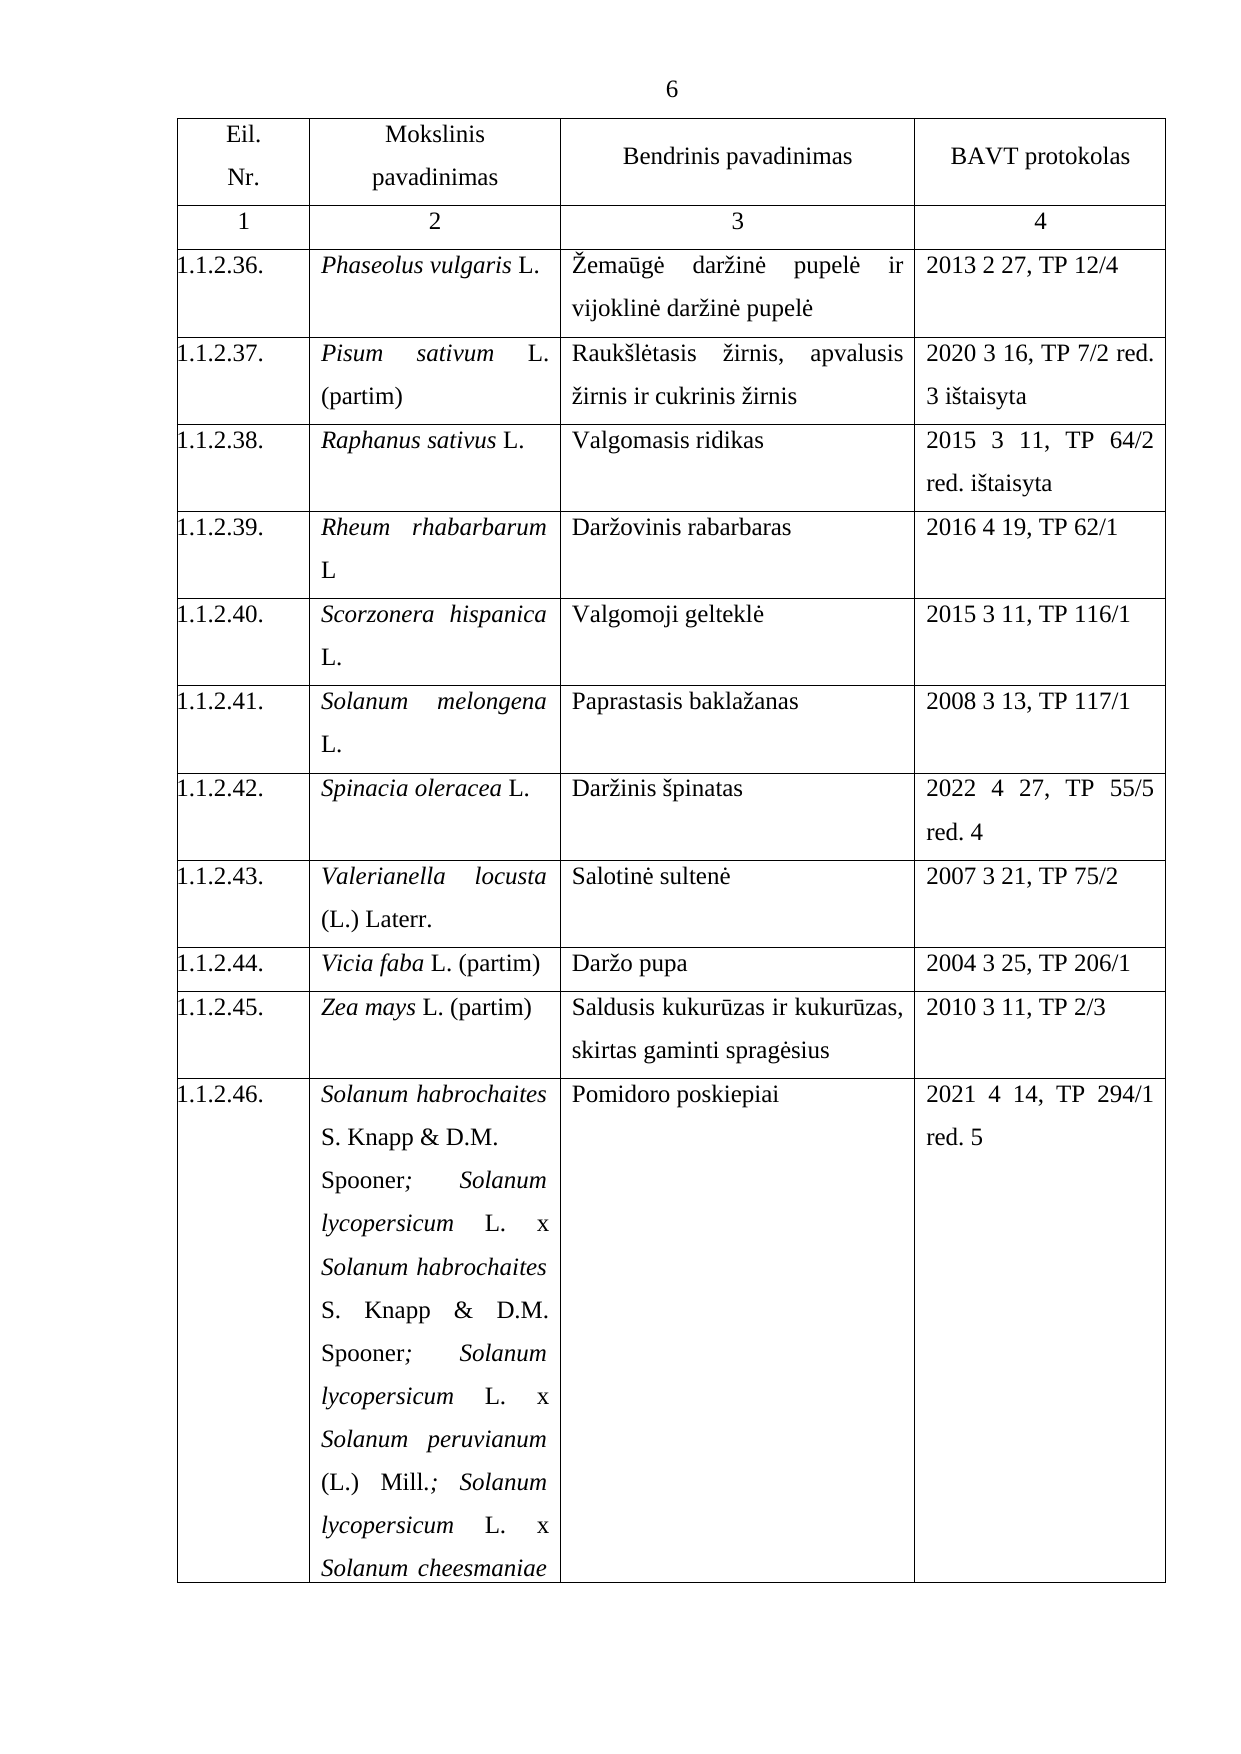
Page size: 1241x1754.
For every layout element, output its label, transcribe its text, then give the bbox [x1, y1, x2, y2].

table_cell Solanum habrochaites S. Knapp & D.M. Spooner; Solanum lycopersicum L. x Solanum habrochaites S. Knapp & D.M. Spooner; Solanum lycopersicum L. x Solanum peruvianum (L.) Mill.; Solanum lycopersicum L. x Solanum cheesmaniae [310, 1079, 560, 1582]
table_header Bendrinis pavadinimas [561, 119, 914, 205]
table_cell 1.1.2.42. [178, 774, 309, 860]
table_cell 2004 3 25, TP 206/1 [915, 948, 1165, 991]
table_header BAVT protokolas [915, 119, 1165, 205]
table_cell Raukšlėtasis žirnis, apvalusis žirnis ir cukrinis žirnis [561, 338, 914, 424]
table_cell 1.1.2.44. [178, 948, 309, 991]
table_cell 1.1.2.43. [178, 861, 309, 947]
table_cell Zea mays L. (partim) [310, 992, 560, 1078]
table_cell Raphanus sativus L. [310, 425, 560, 511]
table_cell Valgomasis ridikas [561, 425, 914, 511]
table_cell 2022 4 27, TP 55/5 red. 4 [915, 774, 1165, 860]
table_cell 1 [178, 206, 309, 249]
table_cell 2010 3 11, TP 2/3 [915, 992, 1165, 1078]
table_cell Daržovinis rabarbaras [561, 512, 914, 598]
table_cell Paprastasis baklažanas [561, 686, 914, 772]
table_cell Daržo pupa [561, 948, 914, 991]
table_cell 2008 3 13, TP 117/1 [915, 686, 1165, 772]
table_cell Spinacia oleracea L. [310, 774, 560, 860]
table_cell Žemaūgė daržinė pupelė ir vijoklinė daržinė pupelė [561, 250, 914, 337]
table_cell 2020 3 16, TP 7/2 red. 3 ištaisyta [915, 338, 1165, 424]
table_cell 1.1.2.36. [178, 250, 309, 337]
table_cell 1.1.2.41. [178, 686, 309, 772]
table_cell Valgomoji gelteklė [561, 599, 914, 685]
table_cell Pomidoro poskiepiai [561, 1079, 914, 1582]
table_cell 2007 3 21, TP 75/2 [915, 861, 1165, 947]
table_cell 3 [561, 206, 914, 249]
table_cell Rheum rhabarbarum L [310, 512, 560, 598]
table_cell 2015 3 11, TP 64/2 red. ištaisyta [915, 425, 1165, 511]
table_cell Valerianella locusta (L.) Laterr. [310, 861, 560, 947]
table_cell Pisum sativum L. (partim) [310, 338, 560, 424]
table_cell Solanum melongena L. [310, 686, 560, 772]
table_cell 2015 3 11, TP 116/1 [915, 599, 1165, 685]
table_cell 4 [915, 206, 1165, 249]
table_cell Salotinė sultenė [561, 861, 914, 947]
table_cell Phaseolus vulgaris L. [310, 250, 560, 337]
table_cell 2021 4 14, TP 294/1 red. 5 [915, 1079, 1165, 1582]
table_cell Scorzonera hispanica L. [310, 599, 560, 685]
table_cell 1.1.2.45. [178, 992, 309, 1078]
table_cell 2013 2 27, TP 12/4 [915, 250, 1165, 337]
table_cell Daržinis špinatas [561, 774, 914, 860]
table_cell 1.1.2.38. [178, 425, 309, 511]
table_cell 2016 4 19, TP 62/1 [915, 512, 1165, 598]
table_cell Saldusis kukurūzas ir kukurūzas, skirtas gaminti spragėsius [561, 992, 914, 1078]
table_cell Vicia faba L. (partim) [310, 948, 560, 991]
table_cell 1.1.2.40. [178, 599, 309, 685]
table_header Mokslinis pavadinimas [310, 119, 560, 205]
table_cell 1.1.2.39. [178, 512, 309, 598]
table_header Eil. Nr. [178, 119, 309, 205]
table_cell 2 [310, 206, 560, 249]
table_cell 1.1.2.37. [178, 338, 309, 424]
table_cell 1.1.2.46. [178, 1079, 309, 1582]
